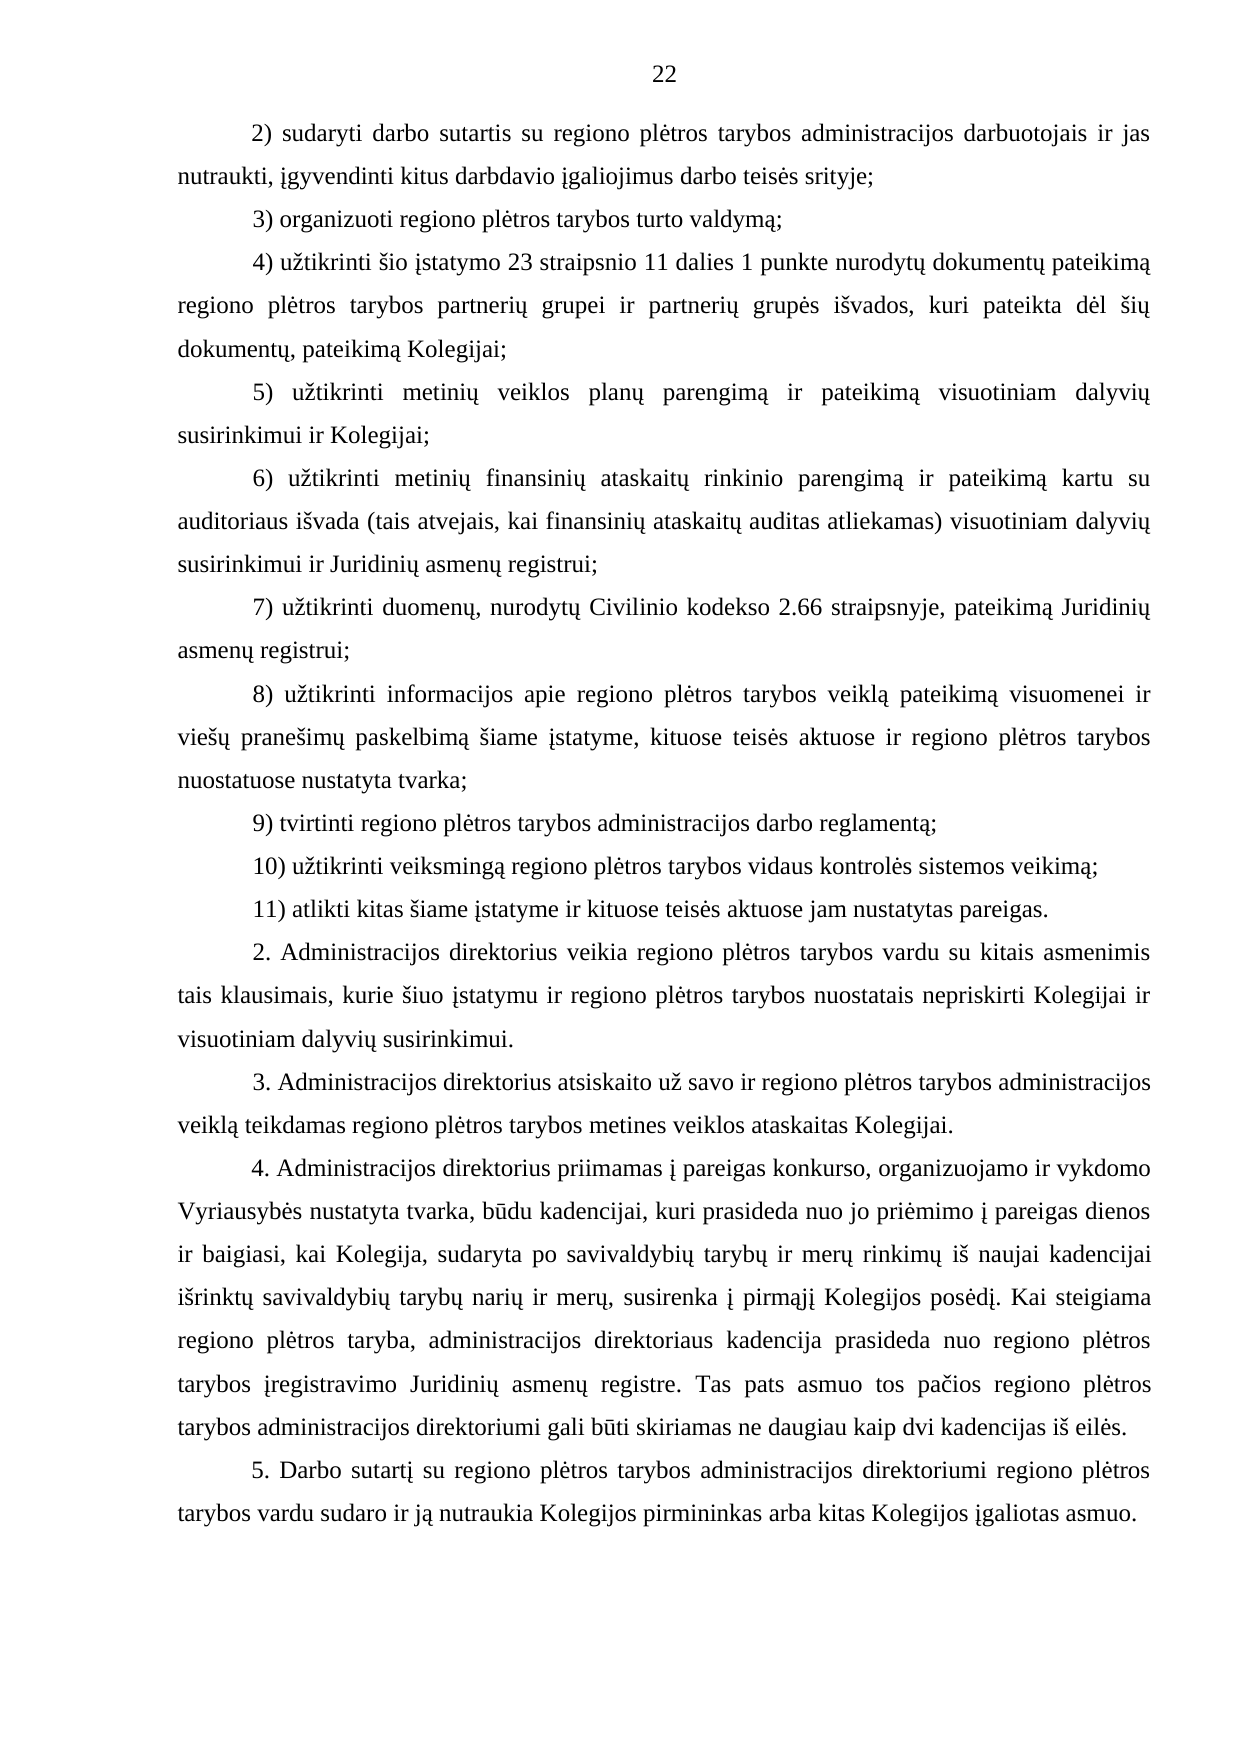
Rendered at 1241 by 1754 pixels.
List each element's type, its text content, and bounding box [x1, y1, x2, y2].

text 6) užtikrinti metinių finansinių ataskaitų rinkinio parengimą ir pateikimą kartu su auditoriaus išvada (tais atvejais, kai finansinių ataskaitų auditas atliekamas) visuotiniam dalyvių susirinkimui ir Juridinių asmenų registrui; [177, 463, 1152, 578]
text 7) užtikrinti duomenų, nurodytų Civilinio kodekso 2.66 straipsnyje, pateikimą Juridinių asmenų registrui; [177, 592, 1152, 664]
text 5. Darbo sutartį su regiono plėtros tarybos administracijos direktoriumi regiono plėtros tarybos vardu sudaro ir ją nutraukia Kolegijos pirmininkas arba kitas Kolegijos įgaliotas asmuo. [177, 1455, 1152, 1527]
text 10) užtikrinti veiksmingą regiono plėtros tarybos vidaus kontrolės sistemos veikimą; [177, 851, 1152, 880]
text 5) užtikrinti metinių veiklos planų parengimą ir pateikimą visuotiniam dalyvių susirinkimui ir Kolegijai; [177, 377, 1152, 449]
text 9) tvirtinti regiono plėtros tarybos administracijos darbo reglamentą; [177, 808, 1152, 837]
text 8) užtikrinti informacijos apie regiono plėtros tarybos veiklą pateikimą visuomenei ir viešų pranešimų paskelbimą šiame įstatyme, kituose teisės aktuose ir regiono plėtros tarybos nuostatuose nustatyta tvarka; [177, 679, 1152, 794]
text 3) organizuoti regiono plėtros tarybos turto valdymą; [177, 204, 1152, 233]
text 4) užtikrinti šio įstatymo 23 straipsnio 11 dalies 1 punkte nurodytų dokumentų pateikimą regiono plėtros tarybos partnerių grupei ir partnerių grupės išvados, kuri pateikta dėl šių dokumentų, pateikimą Kolegijai; [177, 247, 1152, 362]
text 4. Administracijos direktorius priimamas į pareigas konkurso, organizuojamo ir vykdomo Vyriausybės nustatyta tvarka, būdu kadencijai, kuri prasideda nuo jo priėmimo į pareigas dienos ir baigiasi, kai Kolegija, sudaryta po savivaldybių tarybų ir merų rinkimų iš naujai kadencijai išrinktų savivaldybių tarybų narių ir merų, susirenka į pirmąjį Kolegijos posėdį. Kai steigiama regiono plėtros taryba, administracijos direktoriaus kadencija prasideda nuo regiono plėtros tarybos įregistravimo Juridinių asmenų registre. Tas pats asmuo tos pačios regiono plėtros tarybos administracijos direktoriumi gali būti skiriamas ne daugiau kaip dvi kadencijas iš eilės. [177, 1153, 1152, 1441]
text 2. Administracijos direktorius veikia regiono plėtros tarybos vardu su kitais asmenimis tais klausimais, kurie šiuo įstatymu ir regiono plėtros tarybos nuostatais nepriskirti Kolegijai ir visuotiniam dalyvių susirinkimui. [177, 937, 1152, 1052]
text 2) sudaryti darbo sutartis su regiono plėtros tarybos administracijos darbuotojais ir jas nutraukti, įgyvendinti kitus darbdavio įgaliojimus darbo teisės srityje; [177, 118, 1152, 190]
text 11) atlikti kitas šiame įstatyme ir kituose teisės aktuose jam nustatytas pareigas. [177, 894, 1152, 923]
text 3. Administracijos direktorius atsiskaito už savo ir regiono plėtros tarybos administracijos veiklą teikdamas regiono plėtros tarybos metines veiklos ataskaitas Kolegijai. [177, 1067, 1152, 1139]
